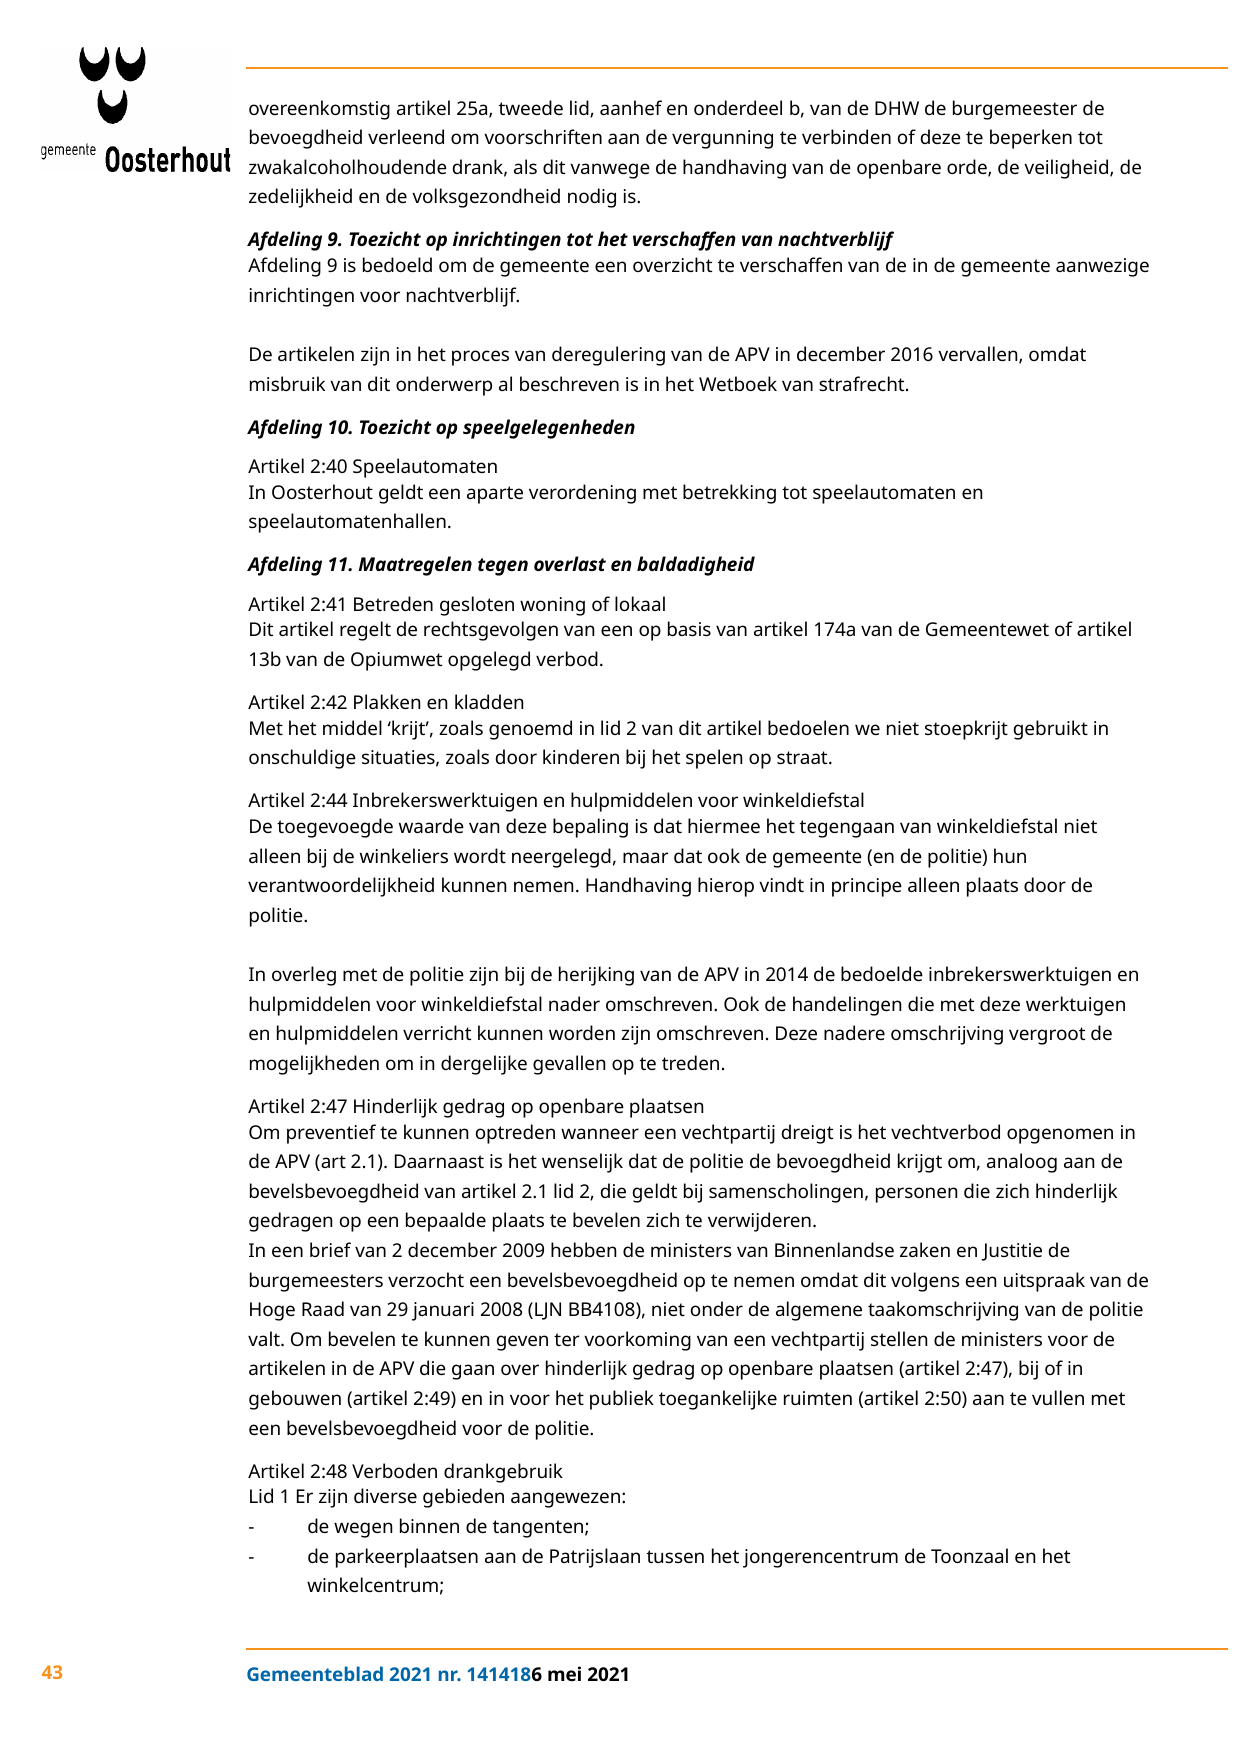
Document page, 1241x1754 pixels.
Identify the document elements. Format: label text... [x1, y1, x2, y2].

text Artikel 2:42 Plakken en kladden [248, 689, 1152, 715]
text Lid 1 Er zijn diverse gebieden aangewezen: [248, 1484, 1152, 1509]
text In overleg met de politie zijn bij de herijking van de APV in 2014 de bedoelde inbrekerswerktuigen en hulpmiddelen voor winkeldiefstal nader omschreven. Ook de handelingen die met deze werktuigen en hulpmiddelen verricht kunnen worden zijn omschreven. Deze nadere omschrijving vergroot de mogelijkheden om in dergelijke gevallen op te treden. [248, 961, 1152, 1076]
text De toegevoegde waarde van deze bepaling is dat hiermee het tegengaan van winkeldiefstal niet alleen bij de winkeliers wordt neergelegd, maar dat ook de gemeente (en de politie) hun verantwoordelijkheid kunnen nemen. Handhaving hierop vindt in principe alleen plaats door de politie. [248, 813, 1152, 928]
text Afdeling 11. Maatregelen tegen overlast en baldadigheid [248, 552, 1152, 577]
text De artikelen zijn in het proces van deregulering van de APV in december 2016 vervallen, omdat misbruik van dit onderwerp al beschreven is in het Wetboek van strafrecht. [248, 341, 1152, 396]
list de wegen binnen de tangenten; [248, 1513, 1152, 1539]
list de parkeerplaatsen aan de Patrijslaan tussen het jongerencentrum de Toonzaal en het winkelcentrum; [248, 1543, 1152, 1598]
text overeenkomstig artikel 25a, tweede lid, aanhef en onderdeel b, van de DHW de burgemeester de bevoegdheid verleend om voorschriften aan de vergunning te verbinden of deze te beperken tot zwakalcoholhoudende drank, als dit vanwege de handhaving van de openbare orde, de veiligheid, de zedelijkheid en de volksgezondheid nodig is. [248, 95, 1152, 209]
text Afdeling 10. Toezicht op speelgelegenheden [248, 414, 1152, 439]
text Artikel 2:41 Betreden gesloten woning of lokaal [248, 591, 1152, 617]
text Om preventief te kunnen optreden wanneer een vechtpartij dreigt is het vechtverbod opgenomen in de APV (art 2.1). Daarnaast is het wenselijk dat de politie de bevoegdheid krijgt om, analoog aan de bevelsbevoegdheid van artikel 2.1 lid 2, die geldt bij samenscholingen, personen die zich hinderlijk gedragen op een bepaalde plaats te bevelen zich te verwijderen. [248, 1119, 1152, 1233]
text Artikel 2:47 Hinderlijk gedrag op openbare plaatsen [248, 1093, 1152, 1119]
text Afdeling 9. Toezicht op inrichtingen tot het verschaffen van nachtverblijf [248, 227, 1152, 252]
picture [41, 47, 231, 172]
text Afdeling 9 is bedoeld om de gemeente een overzicht te verschaffen van de in de gemeente aanwezige inrichtingen voor nachtverblijf. [248, 252, 1152, 308]
text In een brief van 2 december 2009 hebben de ministers van Binnenlandse zaken en Justitie de burgemeesters verzocht een bevelsbevoegdheid op te nemen omdat dit volgens een uitspraak van de Hoge Raad van 29 januari 2008 (LJN BB4108), niet onder de algemene taakomschrijving van de politie valt. Om bevelen te kunnen geven ter voorkoming van een vechtpartij stellen de ministers voor de artikelen in de APV die gaan over hinderlijk gedrag op openbare plaatsen (artikel 2:47), bij of in gebouwen (artikel 2:49) en in voor het publiek toegankelijke ruimten (artikel 2:50) aan te vullen met een bevelsbevoegdheid voor de politie. [248, 1237, 1152, 1441]
text Dit artikel regelt de rechtsgevolgen van een op basis van artikel 174a van de Gemeentewet of artikel 13b van de Opiumwet opgelegd verbod. [248, 617, 1152, 672]
text Met het middel ‘krijt’, zoals genoemd in lid 2 van dit artikel bedoelen we niet stoepkrijt gebruikt in onschuldige situaties, zoals door kinderen bij het spelen op straat. [248, 715, 1152, 770]
text Artikel 2:48 Verboden drankgebruik [248, 1458, 1152, 1484]
text In Oosterhout geldt een aparte verordening met betrekking tot speelautomaten en speelautomatenhallen. [248, 479, 1152, 534]
text Artikel 2:40 Speelautomaten [248, 453, 1152, 479]
text Artikel 2:44 Inbrekerswerktuigen en hulpmiddelen voor winkeldiefstal [248, 788, 1152, 813]
